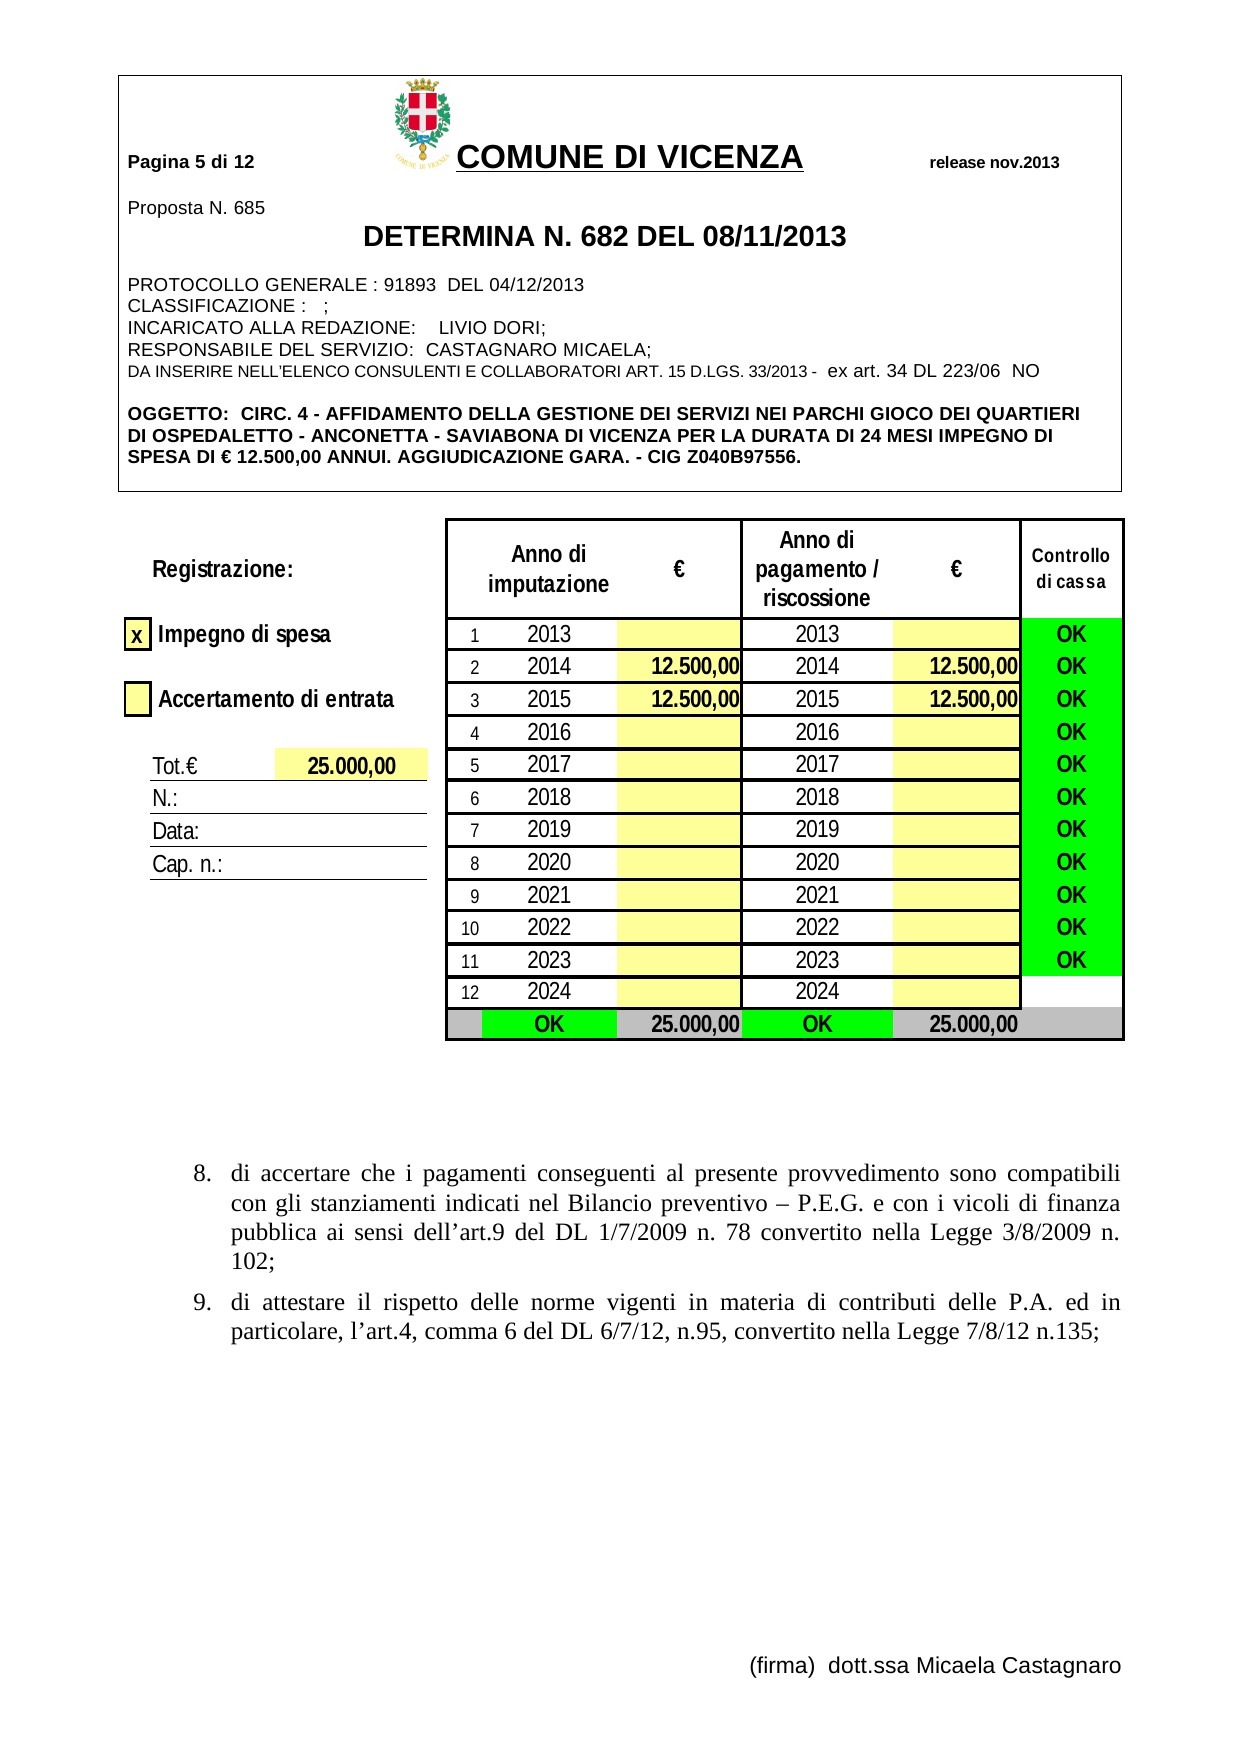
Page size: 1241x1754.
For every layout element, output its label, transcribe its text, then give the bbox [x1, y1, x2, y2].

list di attestare il rispetto delle norme vigenti in materia di contributi delle P.A. ed in particolare, l’art.4, comma 6 del DL 6/7/12, n.95, convertito nella Legge 7/8/12 n.135; [193, 1287, 1122, 1345]
list di accertare che i pagamenti conseguenti al presente provvedimento sono compatibili con gli stanziamenti indicati nel Bilancio preventivo – P.E.G. e con i vicoli di finanza pubblica ai sensi dell’art.9 del DL 1/7/2009 n. 78 convertito nella Legge 3/8/2009 n. 102; [193, 1158, 1122, 1274]
picture [394, 78, 451, 169]
